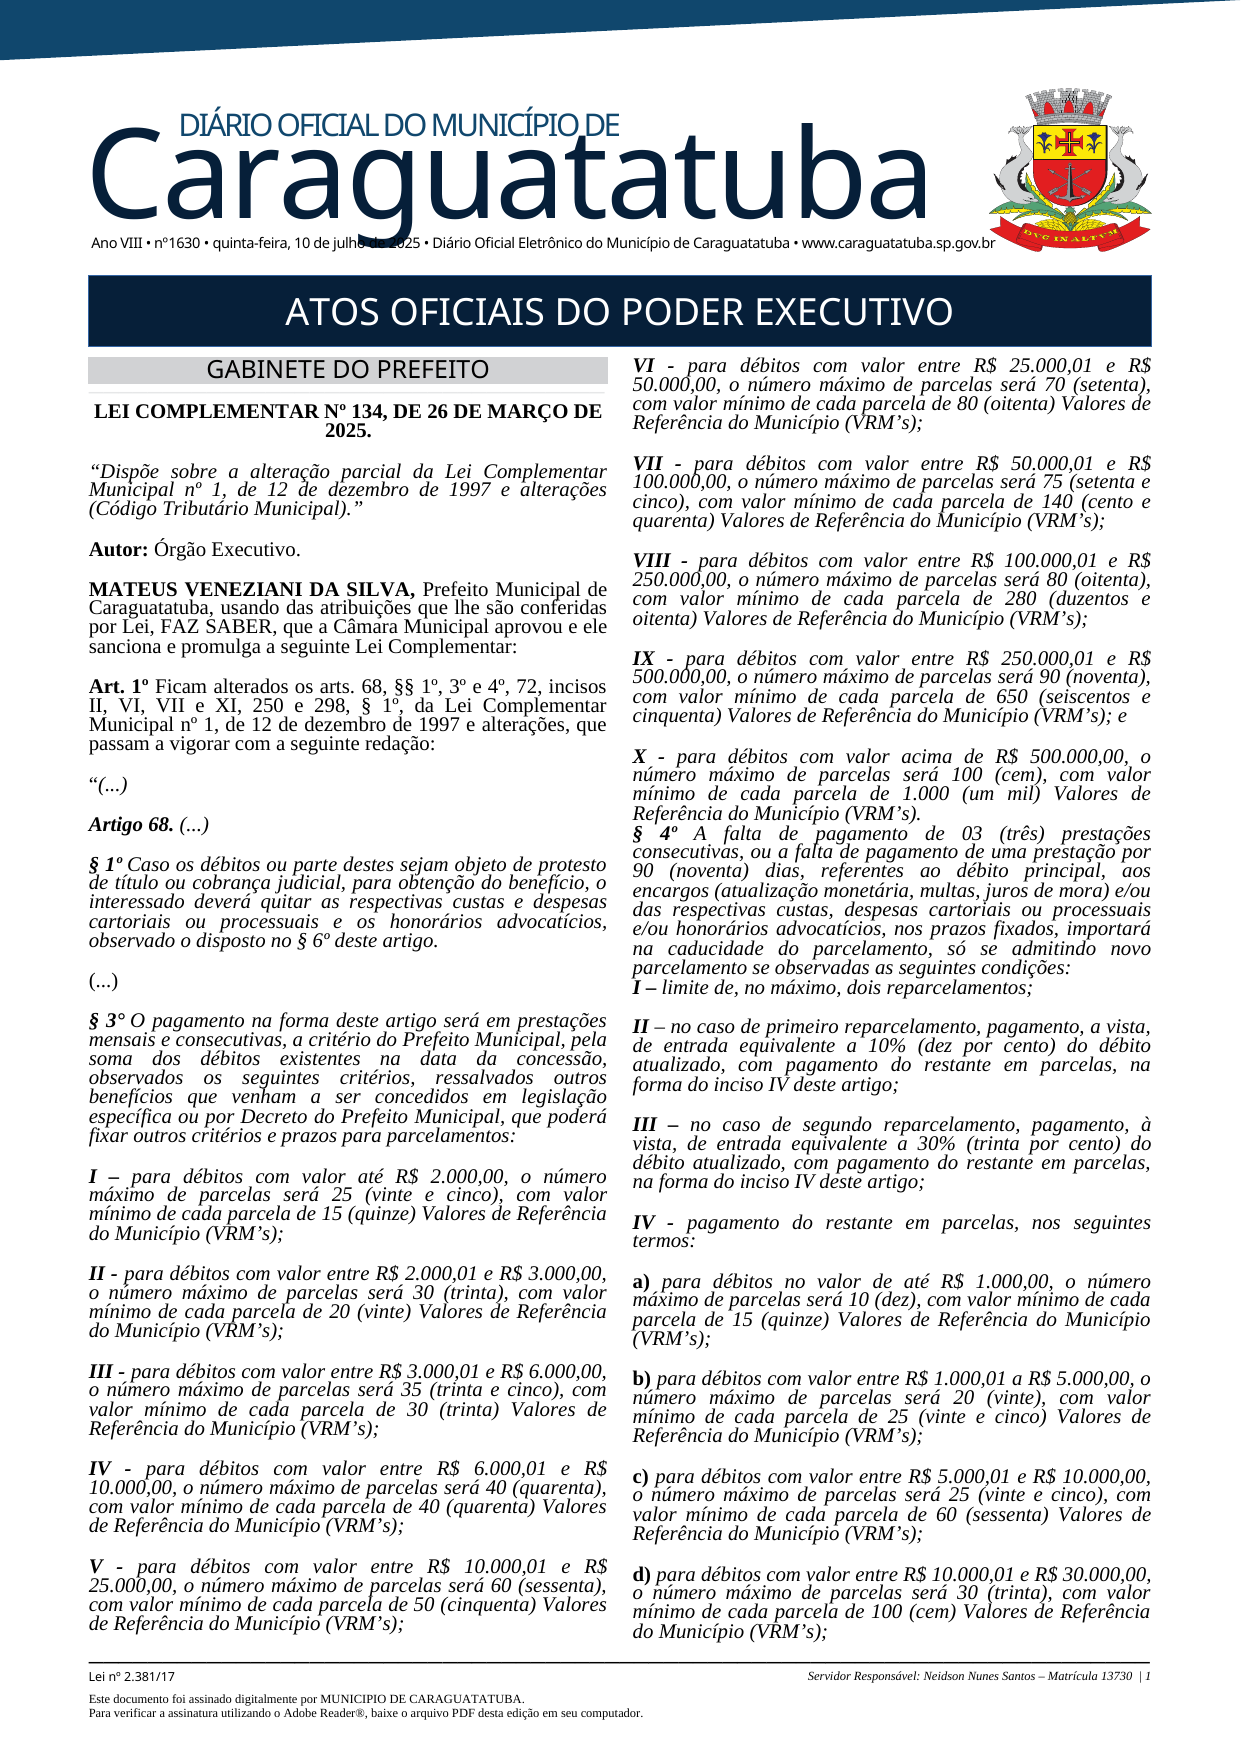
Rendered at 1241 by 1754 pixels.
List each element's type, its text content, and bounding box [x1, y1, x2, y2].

text a) para débitos no valor de até R$ 1.000,00, o número máximo de parcelas será 10 (dez), com valor mínimo de cada parcela de 15 (quinze) Valores de Referência do Município (VRM’s); [632, 1273, 1152, 1350]
text d) para débitos com valor entre R$ 10.000,01 e R$ 30.000,00, o número máximo de parcelas será 30 (trinta), com valor mínimo de cada parcela de 100 (cem) Valores de Referência do Município (VRM’s); [632, 1566, 1152, 1643]
text VII - para débitos com valor entre R$ 50.000,01 e R$ 100.000,00, o número máximo de parcelas será 75 (setenta e cinco), com valor mínimo de cada parcela de 140 (cento e quarenta) Valores de Referência do Município (VRM’s); [632, 455, 1152, 532]
text Art. 1º Ficam alterados os arts. 68, §§ 1º, 3º e 4º, 72, incisos II, VI, VII e XI, 250 e 298, § 1º, da Lei Complementar Municipal nº 1, de 12 de dezembro de 1997 e alterações, que passam a vigorar com a seguinte redação: [88, 678, 608, 755]
text § 3° O pagamento na forma deste artigo será em prestações mensais e consecutivas, a critério do Prefeito Municipal, pela soma dos débitos existentes na data da concessão, observados os seguintes critérios, ressalvados outros benefícios que venham a ser concedidos em legislação específica ou por Decreto do Prefeito Municipal, que poderá fixar outros critérios e prazos para parcelamentos: [88, 1012, 608, 1147]
text § 1º Caso os débitos ou parte destes sejam objeto de protesto de título ou cobrança judicial, para obtenção do benefício, o interessado deverá quitar as respectivas custas e despesas cartoriais ou processuais e os honorários advocatícios, observado o disposto no § 6º deste artigo. [88, 856, 608, 952]
text IV - pagamento do restante em parcelas, nos seguintes termos: [632, 1214, 1152, 1252]
text Artigo 68. (...) [88, 816, 608, 835]
text Ano VIII • nº1630 • quinta-feira, 10 de julho de 2025 • Diário Oficial Eletrônico do Município de Caraguatatuba • www.caraguatatuba.sp.gov.br [91, 233, 1010, 253]
text b) para débitos com valor entre R$ 1.000,01 a R$ 5.000,00, o número máximo de parcelas será 20 (vinte), com valor mínimo de cada parcela de 25 (vinte e cinco) Valores de Referência do Município (VRM’s); [632, 1370, 1152, 1447]
text X - para débitos com valor acima de R$ 500.000,00, o número máximo de parcelas será 100 (cem), com valor mínimo de cada parcela de 1.000 (um mil) Valores de Referência do Município (VRM’s). [632, 748, 1152, 825]
text § 4º A falta de pagamento de 03 (três) prestações consecutivas, ou a falta de pagamento de uma prestação por 90 (noventa) dias, referentes ao débito principal, aos encargos (atualização monetária, multas, juros de mora) e/ou das respectivas custas, despesas cartoriais ou processuais e/ou honorários advocatícios, nos prazos fixados, importará na caducidade do parcelamento, só se admitindo novo parcelamento se observadas as seguintes condições: [632, 825, 1152, 979]
text IX - para débitos com valor entre R$ 250.000,01 e R$ 500.000,00, o número máximo de parcelas será 90 (noventa), com valor mínimo de cada parcela de 650 (seiscentos e cinquenta) Valores de Referência do Município (VRM’s); e [632, 650, 1152, 727]
text ─────────────────────────────────── [88, 384, 608, 404]
text Autor: Órgão Executivo. [88, 541, 608, 560]
text II - para débitos com valor entre R$ 2.000,01 e R$ 3.000,00, o número máximo de parcelas será 30 (trinta), com valor mínimo de cada parcela de 20 (vinte) Valores de Referência do Município (VRM’s); [88, 1265, 608, 1342]
text I – para débitos com valor até R$ 2.000,00, o número máximo de parcelas será 25 (vinte e cinco), com valor mínimo de cada parcela de 15 (quinze) Valores de Referência do Município (VRM’s); [88, 1168, 608, 1245]
text MATEUS VENEZIANI DA SILVA, Prefeito Municipal de Caraguatatuba, usando das atribuições que lhe são conferidas por Lei, FAZ SABER, que a Câmara Municipal aprovou e ele sanciona e promulga a seguinte Lei Complementar: [88, 581, 608, 658]
text (...) [88, 972, 608, 992]
text “Dispõe sobre a alteração parcial da Lei Complementar Municipal nº 1, de 12 de dezembro de 1997 e alterações (Código Tributário Municipal).” [88, 463, 608, 520]
text GABINETE DO PREFEITO [88, 357, 608, 384]
text “(...) [88, 776, 608, 795]
text III - para débitos com valor entre R$ 3.000,01 e R$ 6.000,00, o número máximo de parcelas será 35 (trinta e cinco), com valor mínimo de cada parcela de 30 (trinta) Valores de Referência do Município (VRM’s); [88, 1363, 608, 1440]
text c) para débitos com valor entre R$ 5.000,01 e R$ 10.000,00, o número máximo de parcelas será 25 (vinte e cinco), com valor mínimo de cada parcela de 60 (sessenta) Valores de Referência do Município (VRM’s); [632, 1468, 1152, 1545]
text VI - para débitos com valor entre R$ 25.000,01 e R$ 50.000,00, o número máximo de parcelas será 70 (setenta), com valor mínimo de cada parcela de 80 (oitenta) Valores de Referência do Município (VRM’s); [632, 357, 1152, 434]
text IV - para débitos com valor entre R$ 6.000,01 e R$ 10.000,00, o número máximo de parcelas será 40 (quarenta), com valor mínimo de cada parcela de 40 (quarenta) Valores de Referência do Município (VRM’s); [88, 1461, 608, 1537]
text III – no caso de segundo reparcelamento, pagamento, à vista, de entrada equivalente a 30% (trinta por cento) do débito atualizado, com pagamento do restante em parcelas, na forma do inciso IV deste artigo; [632, 1116, 1152, 1193]
text I – limite de, no máximo, dois reparcelamentos; [632, 979, 1152, 998]
text VIII - para débitos com valor entre R$ 100.000,01 e R$ 250.000,00, o número máximo de parcelas será 80 (oitenta), com valor mínimo de cada parcela de 280 (duzentos e oitenta) Valores de Referência do Município (VRM’s); [632, 552, 1152, 629]
text LEI COMPLEMENTAR Nº 134, DE 26 DE MARÇO DE 2025. [88, 404, 608, 442]
text II – no caso de primeiro reparcelamento, pagamento, a vista, de entrada equivalente a 10% (dez por cento) do débito atualizado, com pagamento do restante em parcelas, na forma do inciso IV deste artigo; [632, 1018, 1152, 1096]
text V - para débitos com valor entre R$ 10.000,01 e R$ 25.000,00, o número máximo de parcelas será 60 (sessenta), com valor mínimo de cada parcela de 50 (cinquenta) Valores de Referência do Município (VRM’s); [88, 1558, 608, 1635]
